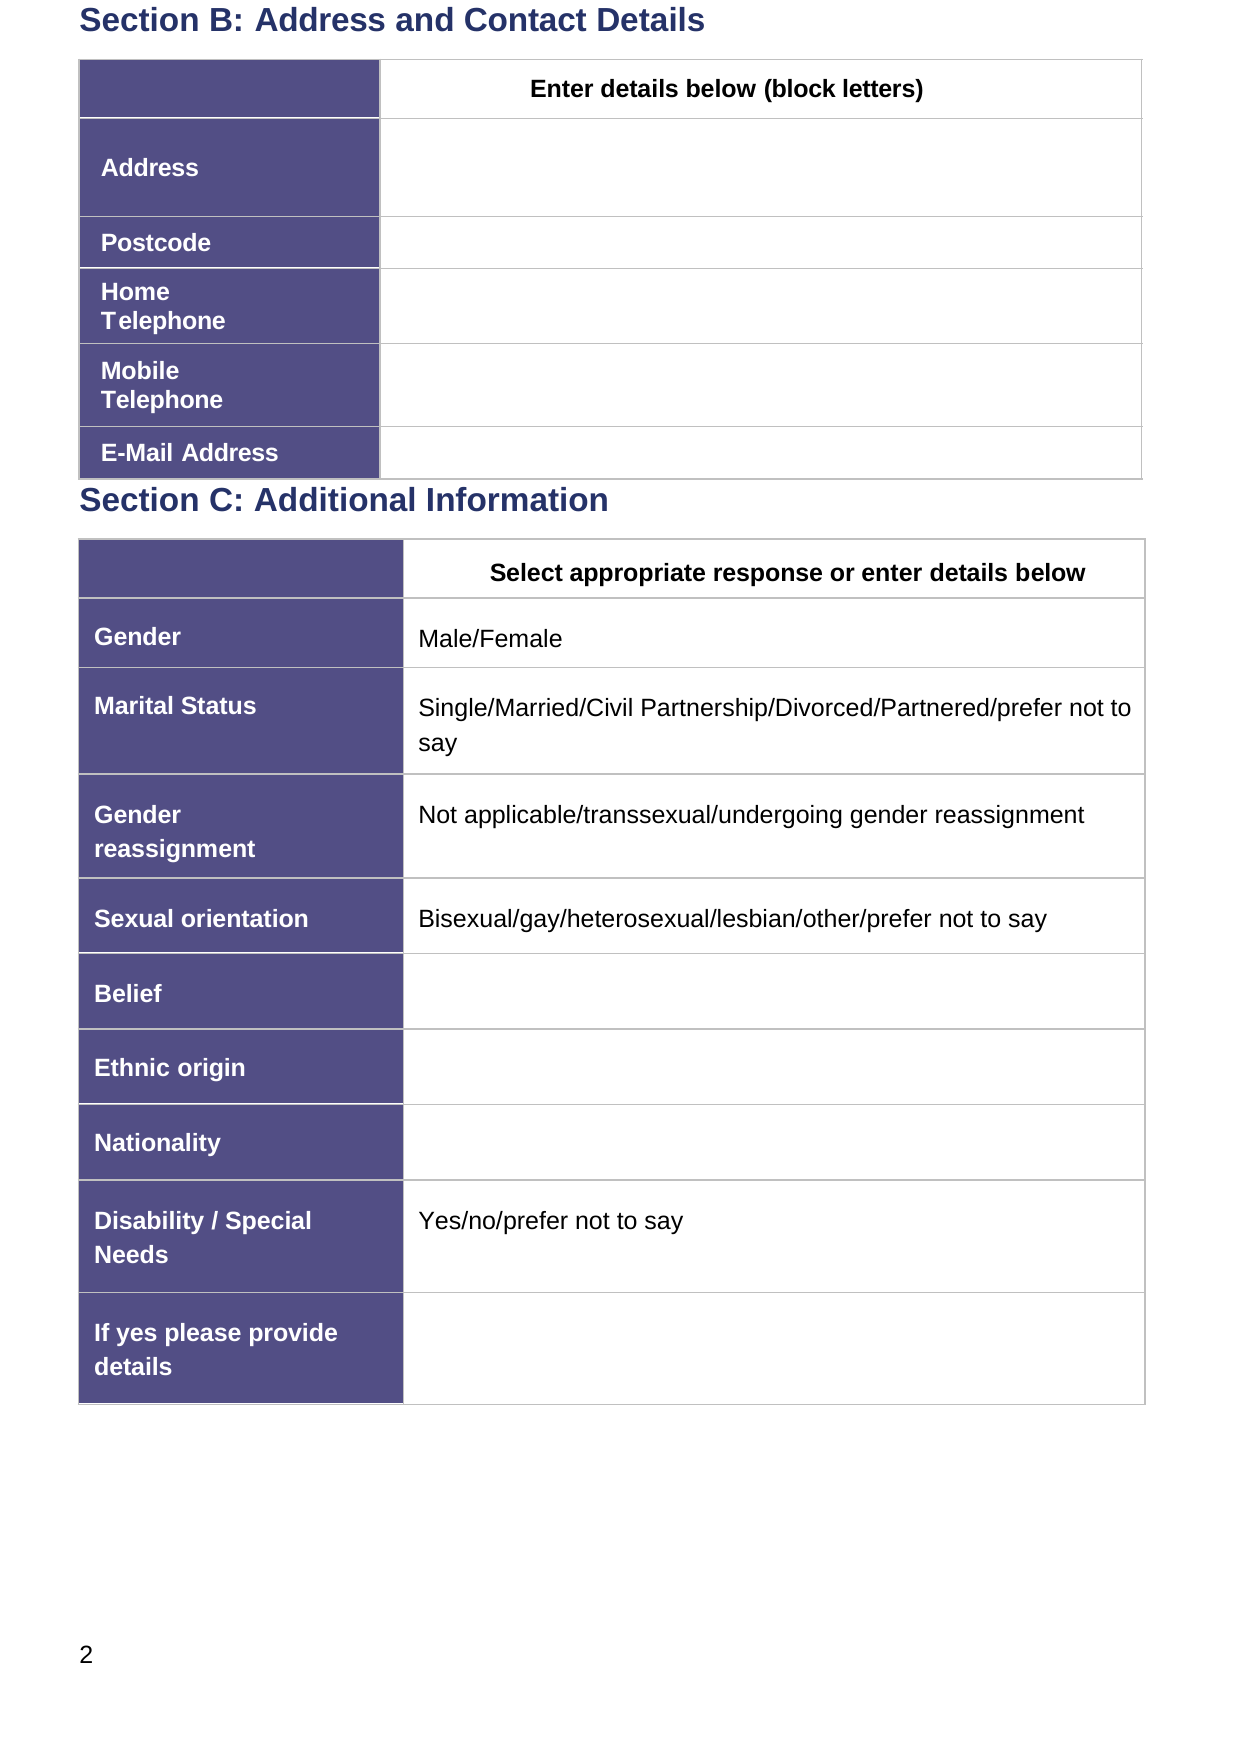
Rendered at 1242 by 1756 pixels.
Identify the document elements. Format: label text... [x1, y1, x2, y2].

table_cell Gender [79, 599, 403, 667]
table_cell Home Telephone [80, 269, 379, 343]
subtitle Section C: Additional Information [79, 480, 1142, 518]
table_cell [404, 1293, 1144, 1403]
table_cell [381, 427, 1141, 478]
table_cell Postcode [80, 217, 379, 267]
table_cell Not applicable/transsexual/undergoing gender reassignment [404, 775, 1144, 877]
table_cell Mobile Telephone [80, 344, 379, 426]
table_cell Disability / Special Needs [79, 1181, 403, 1291]
table_cell E-Mail Address [80, 427, 379, 478]
table_cell [381, 344, 1141, 426]
table_cell Gender reassignment [79, 775, 403, 877]
table_cell Single/Married/Civil Partnership/Divorced/Partnered/prefer not to say [404, 668, 1144, 773]
table_cell Belief [79, 954, 403, 1028]
table_cell [404, 954, 1144, 1028]
table_cell [381, 217, 1141, 267]
table_header Enter details below (block letters) [381, 60, 1141, 117]
table_cell Yes/no/prefer not to say [404, 1181, 1144, 1291]
table_cell Male/Female [404, 599, 1144, 667]
table_cell If yes please provide details [79, 1293, 403, 1403]
table_cell Address [80, 119, 379, 216]
table_cell [404, 1105, 1144, 1179]
table_cell [381, 269, 1141, 343]
table_cell Marital Status [79, 668, 403, 773]
subtitle Section B: Address and Contact Details [79, 0, 1142, 38]
table_cell Bisexual/gay/heterosexual/lesbian/other/prefer not to say [404, 879, 1144, 952]
table_cell Sexual orientation [79, 879, 403, 952]
table_header [79, 540, 403, 597]
table_header [80, 60, 379, 117]
table_header Select appropriate response or enter details below [404, 540, 1144, 597]
table_cell [404, 1030, 1144, 1103]
table_cell [381, 119, 1141, 216]
table_cell Nationality [79, 1105, 403, 1179]
table_cell Ethnic origin [79, 1030, 403, 1103]
